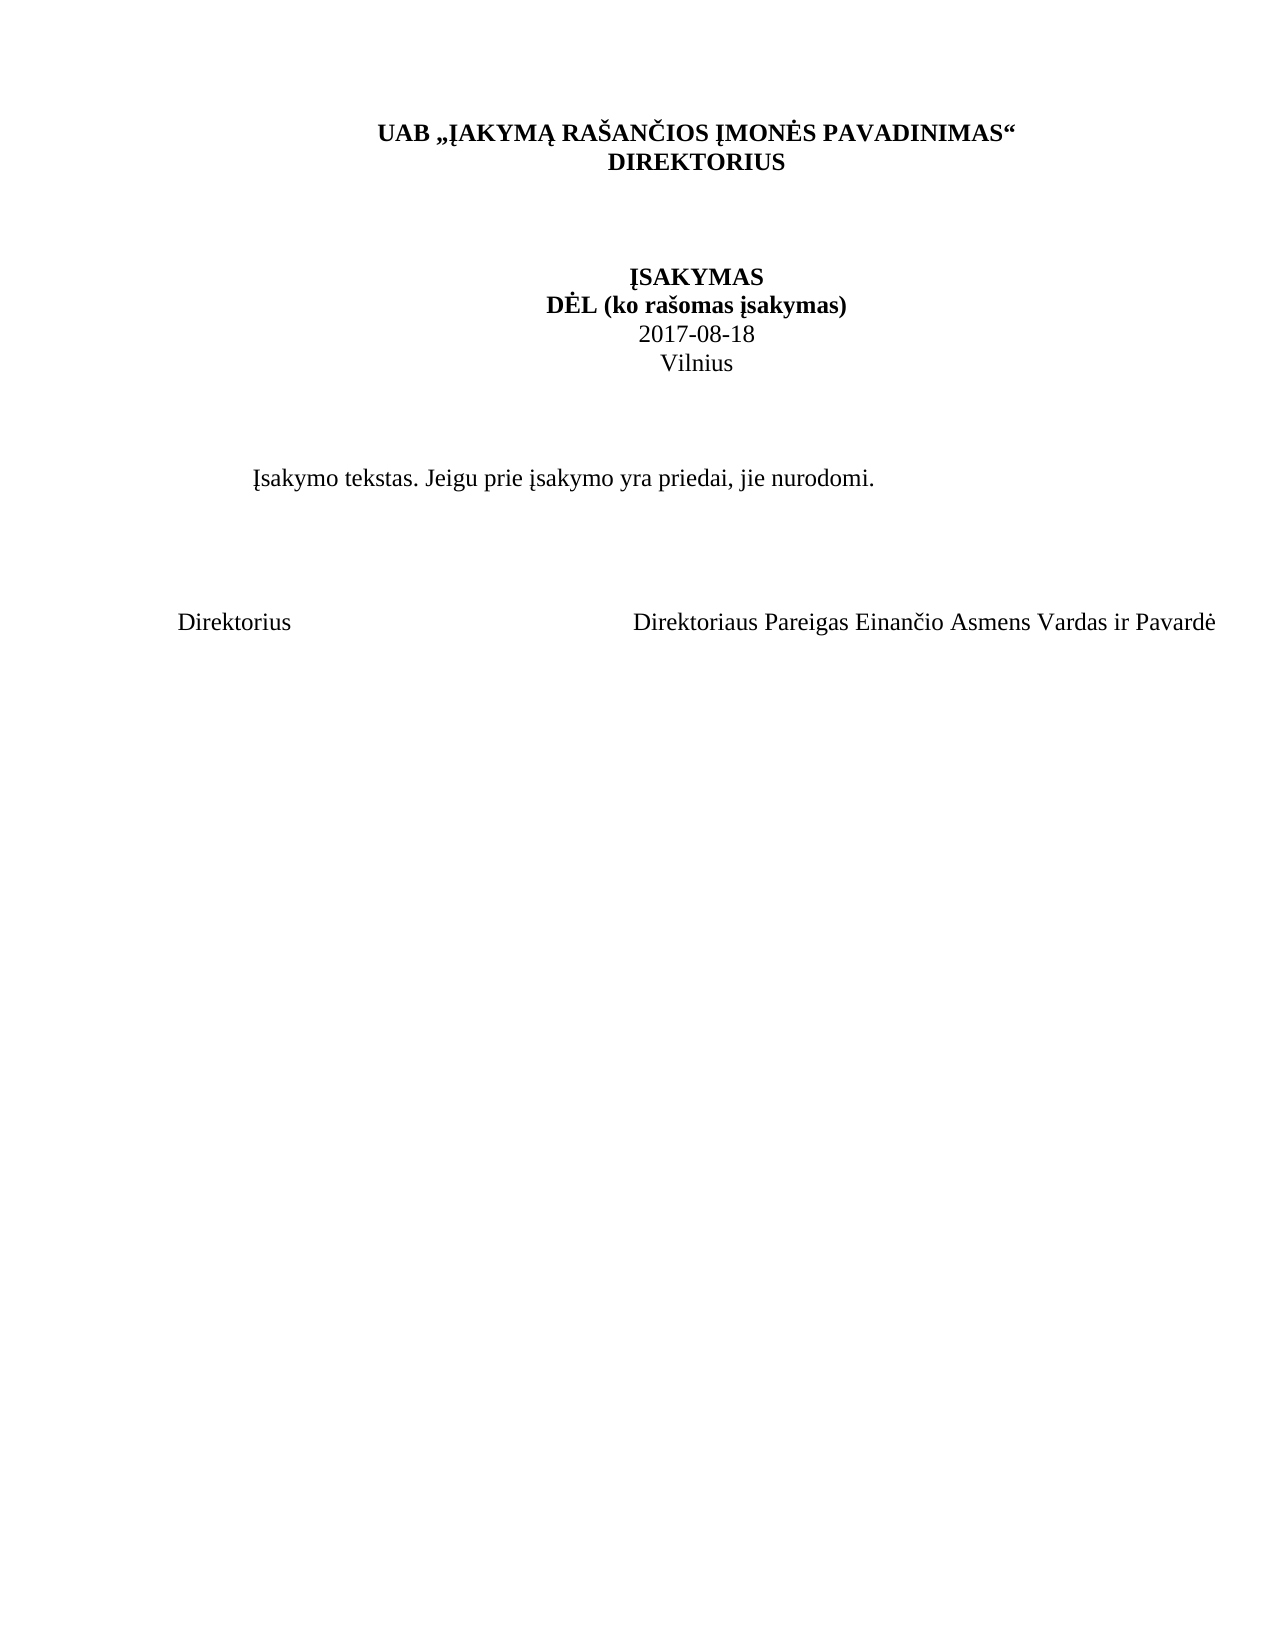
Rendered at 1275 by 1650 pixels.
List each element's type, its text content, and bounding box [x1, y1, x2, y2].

text UAB „ĮAKYMĄ RAŠANČIOS ĮMONĖS PAVADINIMAS“ [177, 118, 1216, 147]
subtitle DĖL (ko rašomas įsakymas) [177, 291, 1216, 319]
table_header Direktoriaus Pareigas Einančio Asmens Vardas ir Pavardė [573, 607, 1216, 636]
table_header Direktorius [177, 607, 573, 636]
text Įsakymo tekstas. Jeigu prie įsakymo yra priedai, jie nurodomi. [177, 463, 1216, 492]
subtitle ĮSAKYMAS [177, 262, 1216, 291]
text DIREKTORIUS [177, 147, 1216, 176]
text Vilnius [177, 348, 1216, 377]
text 2017-08-18 [177, 319, 1216, 348]
